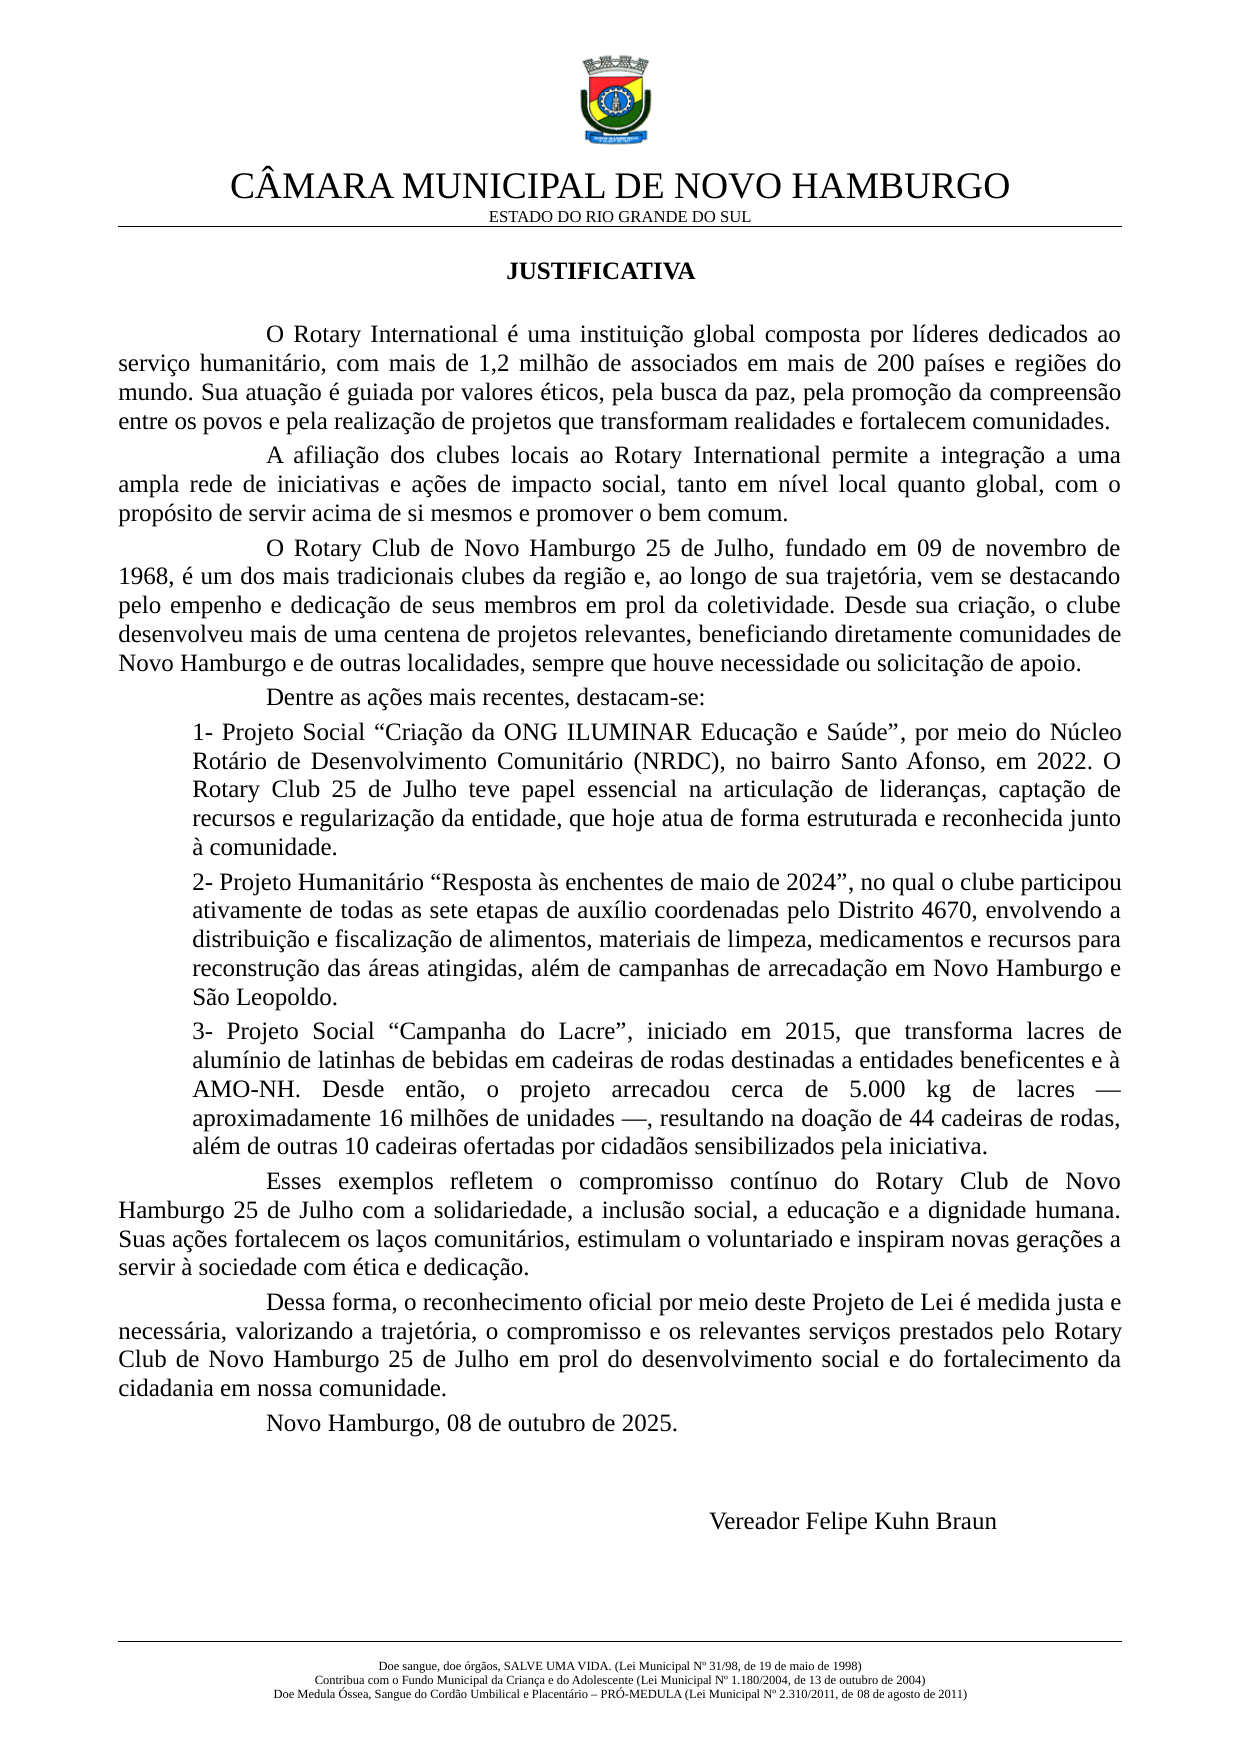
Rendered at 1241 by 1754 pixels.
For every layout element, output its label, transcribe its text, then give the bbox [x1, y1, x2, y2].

text Esses exemplos refletem o compromisso contínuo do Rotary Club de Novo Hamburgo 25 de Julho com a solidariedade, a inclusão social, a educação e a dignidade humana. Suas ações fortalecem os laços comunitários, estimulam o voluntariado e inspiram novas gerações a servir à sociedade com ética e dedicação. [118, 1166, 1122, 1281]
text O Rotary International é uma instituição global composta por líderes dedicados ao serviço humanitário, com mais de 1,2 milhão de associados em mais de 200 países e regiões do mundo. Sua atuação é guiada por valores éticos, pela busca da paz, pela promoção da compreensão entre os povos e pela realização de projetos que transformam realidades e fortalecem comunidades. [118, 319, 1122, 434]
list 2- Projeto Humanitário “Resposta às enchentes de maio de 2024”, no qual o clube participou ativamente de todas as sete etapas de auxílio coordenadas pelo Distrito 4670, envolvendo a distribuição e fiscalização de alimentos, materiais de limpeza, medicamentos e recursos para reconstrução das áreas atingidas, além de campanhas de arrecadação em Novo Hamburgo e São Leopoldo. [162, 867, 1122, 1011]
text Novo Hamburgo, 08 de outubro de 2025. [118, 1408, 1122, 1437]
text Dessa forma, o reconhecimento oficial por meio deste Projeto de Lei é medida justa e necessária, valorizando a trajetória, o compromisso e os relevantes serviços prestados pelo Rotary Club de Novo Hamburgo 25 de Julho em prol do desenvolvimento social e do fortalecimento da cidadania em nossa comunidade. [118, 1287, 1122, 1402]
list 1- Projeto Social “Criação da ONG ILUMINAR Educação e Saúde”, por meio do Núcleo Rotário de Desenvolvimento Comunitário (NRDC), no bairro Santo Afonso, em 2022. O Rotary Club 25 de Julho teve papel essencial na articulação de lideranças, captação de recursos e regularização da entidade, que hoje atua de forma estruturada e reconhecida junto à comunidade. [162, 717, 1122, 861]
text A afiliação dos clubes locais ao Rotary International permite a integração a uma ampla rede de iniciativas e ações de impacto social, tanto em nível local quanto global, com o propósito de servir acima de si mesmos e promover o bem comum. [118, 441, 1122, 527]
list 3- Projeto Social “Campanha do Lacre”, iniciado em 2015, que transforma lacres de alumínio de latinhas de bebidas em cadeiras de rodas destinadas a entidades beneficentes e à AMO-NH. Desde então, o projeto arrecadou cerca de 5.000 kg de lacres — aproximadamente 16 milhões de unidades —, resultando na doação de 44 cadeiras de rodas, além de outras 10 cadeiras ofertadas por cidadãos sensibilizados pela iniciativa. [162, 1016, 1122, 1160]
text O Rotary Club de Novo Hamburgo 25 de Julho, fundado em 09 de novembro de 1968, é um dos mais tradicionais clubes da região e, ao longo de sua trajetória, vem se destacando pelo empenho e dedicação de seus membros em prol da coletividade. Desde sua criação, o clube desenvolveu mais de uma centena de projetos relevantes, beneficiando diretamente comunidades de Novo Hamburgo e de outras localidades, sempre que houve necessidade ou solicitação de apoio. [118, 533, 1122, 676]
text Vereador Felipe Kuhn Braun [118, 1506, 1122, 1535]
text JUSTIFICATIVA [118, 256, 1122, 285]
picture [574, 48, 655, 149]
text Dentre as ações mais recentes, destacam-se: [118, 682, 1122, 711]
